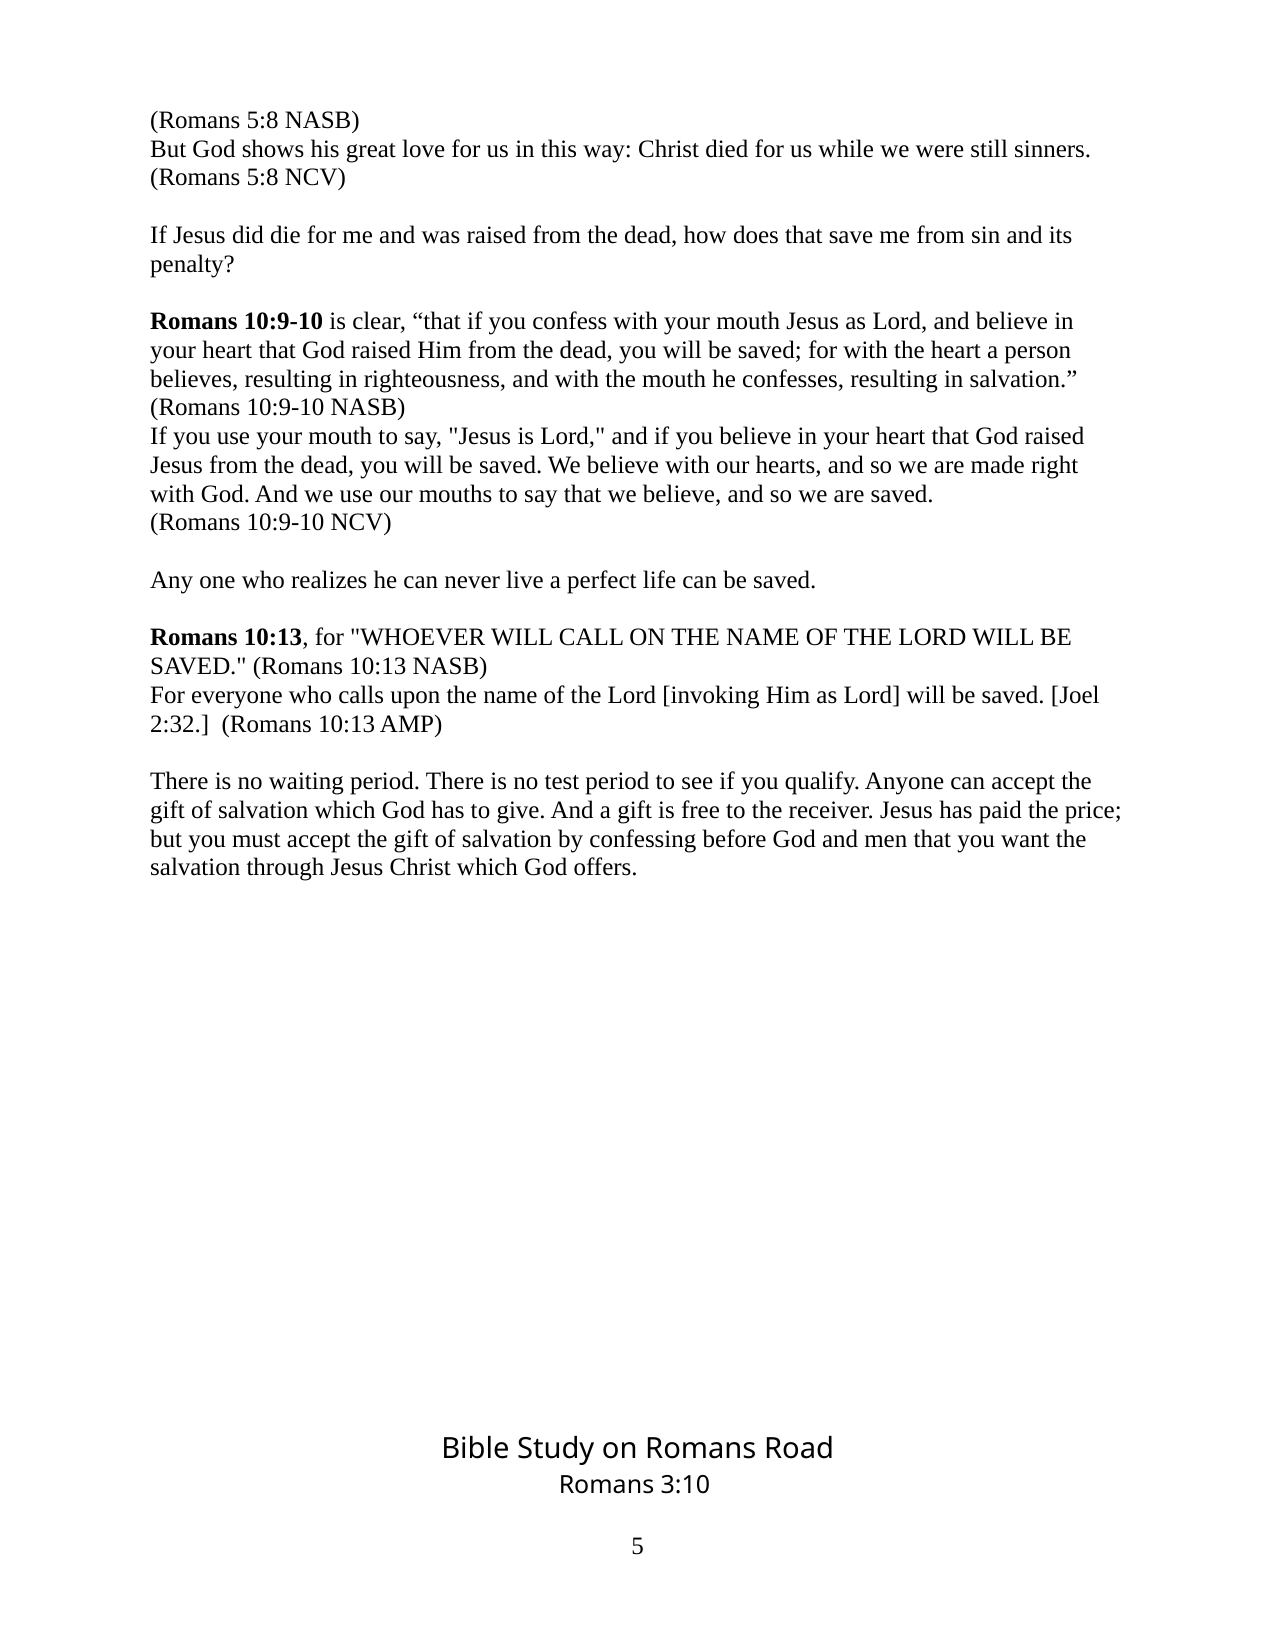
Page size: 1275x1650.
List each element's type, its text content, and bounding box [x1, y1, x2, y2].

text If you use your mouth to say, "Jesus is Lord," and if you believe in your heart that God raised Jesus from the dead, you will be saved. We believe with our hearts, and so we are made right with God. And we use our mouths to say that we believe, and so we are saved. [150, 421, 1125, 507]
text Bible Study on Romans Road [150, 1427, 1125, 1467]
text Any one who realizes he can never live a perfect life can be saved. [150, 565, 1125, 594]
text If Jesus did die for me and was raised from the dead, how does that save me from sin and its penalty? [150, 220, 1125, 277]
text (Romans 5:8 NASB) [150, 105, 1125, 134]
text Romans 10:13, for "WHOEVER WILL CALL ON THE NAME OF THE LORD WILL BE SAVED." (Romans 10:13 NASB) [150, 622, 1125, 680]
text Romans 10:9-10 is clear, “that if you confess with your mouth Jesus as Lord, and believe in your heart that God raised Him from the dead, you will be saved; for with the heart a person believes, resulting in righteousness, and with the mouth he confesses, resulting in salvation.” (Romans 10:9-10 NASB) [150, 306, 1125, 421]
text For everyone who calls upon the name of the Lord [invoking Him as Lord] will be saved. [Joel 2:32.] (Romans 10:13 AMP) [150, 680, 1125, 737]
text (Romans 5:8 NCV) [150, 162, 1125, 191]
text (Romans 10:9-10 NCV) [150, 507, 1125, 536]
text There is no waiting period. There is no test period to see if you qualify. Anyone can accept the gift of salvation which God has to give. And a gift is free to the receiver. Jesus has paid the price; but you must accept the gift of salvation by confessing before God and men that you want the salvation through Jesus Christ which God offers. [150, 766, 1125, 881]
text Romans 3:10 [150, 1467, 1125, 1501]
text But God shows his great love for us in this way: Christ died for us while we were still sinners. [150, 134, 1125, 162]
